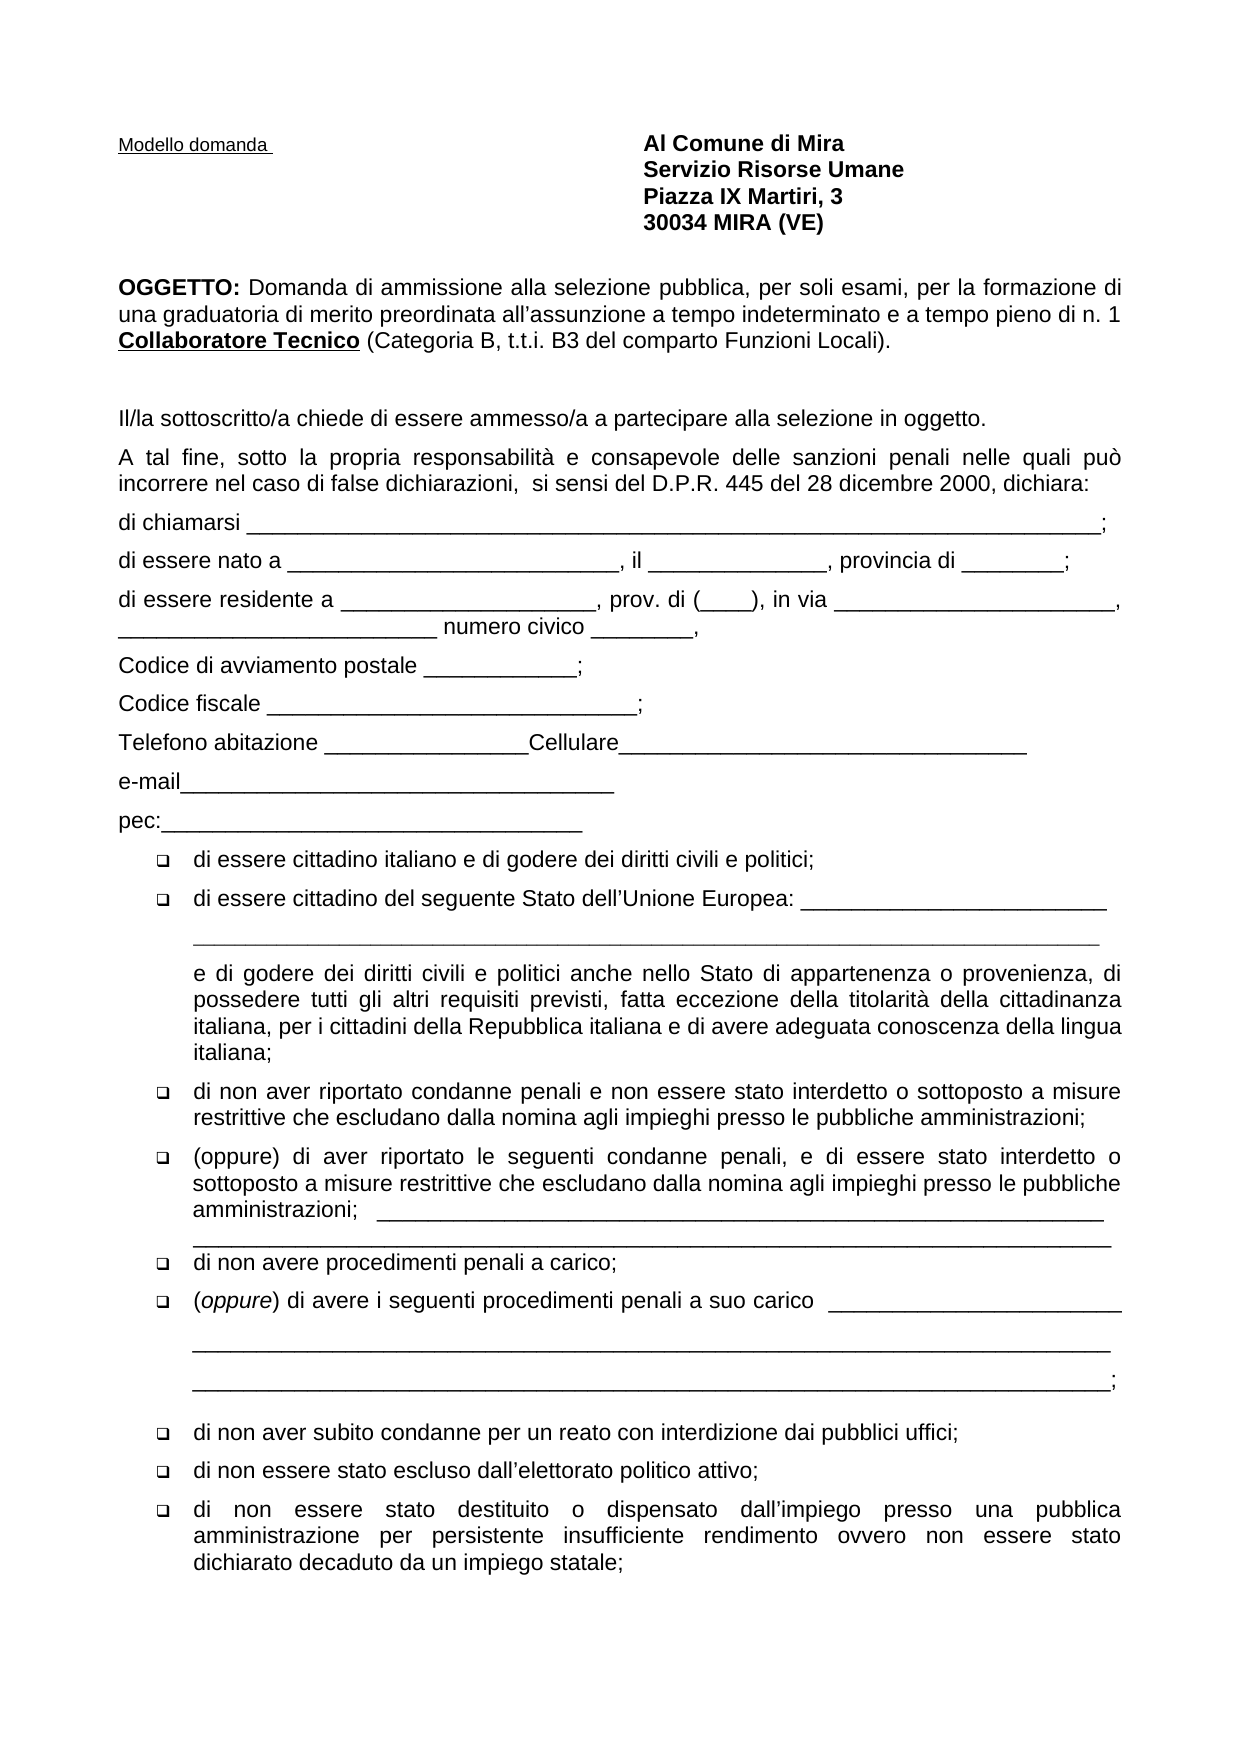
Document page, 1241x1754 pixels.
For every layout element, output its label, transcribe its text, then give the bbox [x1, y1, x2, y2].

text Telefono abitazione ________________Cellulare________________________________ [118, 729, 1122, 756]
text di essere residente a ____________________, prov. di (____), in via ______________________, _________________________ numero civico ________, [118, 586, 1122, 639]
text _______________________________________________________________________________________ [193, 923, 1122, 948]
text Piazza IX Martiri, 3 [643, 183, 1122, 209]
text Il/la sottoscritto/a chiede di essere ammesso/a a partecipare alla selezione in oggetto. [118, 404, 1122, 431]
text 30034 MIRA (VE) [643, 209, 1122, 235]
text Codice di avviamento postale ____________; [118, 652, 1122, 678]
text ________________________________________________________________________ [193, 1222, 1122, 1249]
list di essere cittadino italiano e di godere dei diritti civili e politici; [156, 846, 1122, 872]
list di non essere stato escluso dall’elettorato politico attivo; [156, 1457, 1122, 1484]
text A tal fine, sotto la propria responsabilità e consapevole delle sanzioni penali nelle quali può incorrere nel caso di false dichiarazioni, si sensi del D.P.R. 445 del 28 dicembre 2000, dichiara: [118, 443, 1122, 496]
text e di godere dei diritti civili e politici anche nello Stato di appartenenza o provenienza, di possedere tutti gli altri requisiti previsti, fatta eccezione della titolarità della cittadinanza italiana, per i cittadini della Repubblica italiana e di avere adeguata conoscenza della lingua italiana; [193, 960, 1122, 1066]
text Modello domanda Al Comune di Mira [118, 130, 1122, 156]
list di non essere stato destituito o dispensato dall’impiego presso una pubblica amministrazione per persistente insufficiente rendimento ovvero non essere stato dichiarato decaduto da un impiego statale; [156, 1496, 1122, 1575]
list di non aver subito condanne per un reato con interdizione dai pubblici uffici; [156, 1418, 1122, 1445]
list (oppure) di avere i seguenti procedimenti penali a suo carico _______________________ ________________________________________________________________________________________________________________________________________________; [155, 1287, 1122, 1393]
list di non avere procedimenti penali a carico; [155, 1249, 1122, 1275]
text pec:_________________________________ [118, 807, 1122, 833]
text Servizio Risorse Umane [118, 156, 1122, 183]
text OGGETTO: Domanda di ammissione alla selezione pubblica, per soli esami, per la formazione di una graduatoria di merito preordinata all’assunzione a tempo indeterminato e a tempo pieno di n. 1 Collaboratore Tecnico (Categoria B, t.t.i. B3 del comparto Funzioni Locali). [118, 274, 1122, 353]
list (oppure) di aver riportato le seguenti condanne penali, e di essere stato interdetto o sottoposto a misure restrittive che escludano dalla nomina agli impieghi presso le pubbliche amministrazioni; _________________________________________________________ [155, 1143, 1122, 1222]
text e-mail__________________________________ [118, 768, 1122, 794]
text Codice fiscale _____________________________; [118, 690, 1122, 717]
text di chiamarsi ___________________________________________________________________; [118, 509, 1122, 535]
list di non aver riportato condanne penali e non essere stato interdetto o sottoposto a misure restrittive che escludano dalla nomina agli impieghi presso le pubbliche amministrazioni; [156, 1078, 1122, 1131]
text di essere nato a __________________________, il ______________, provincia di ________; [118, 547, 1122, 574]
list di essere cittadino del seguente Stato dell’Unione Europea: ________________________ [156, 885, 1122, 911]
